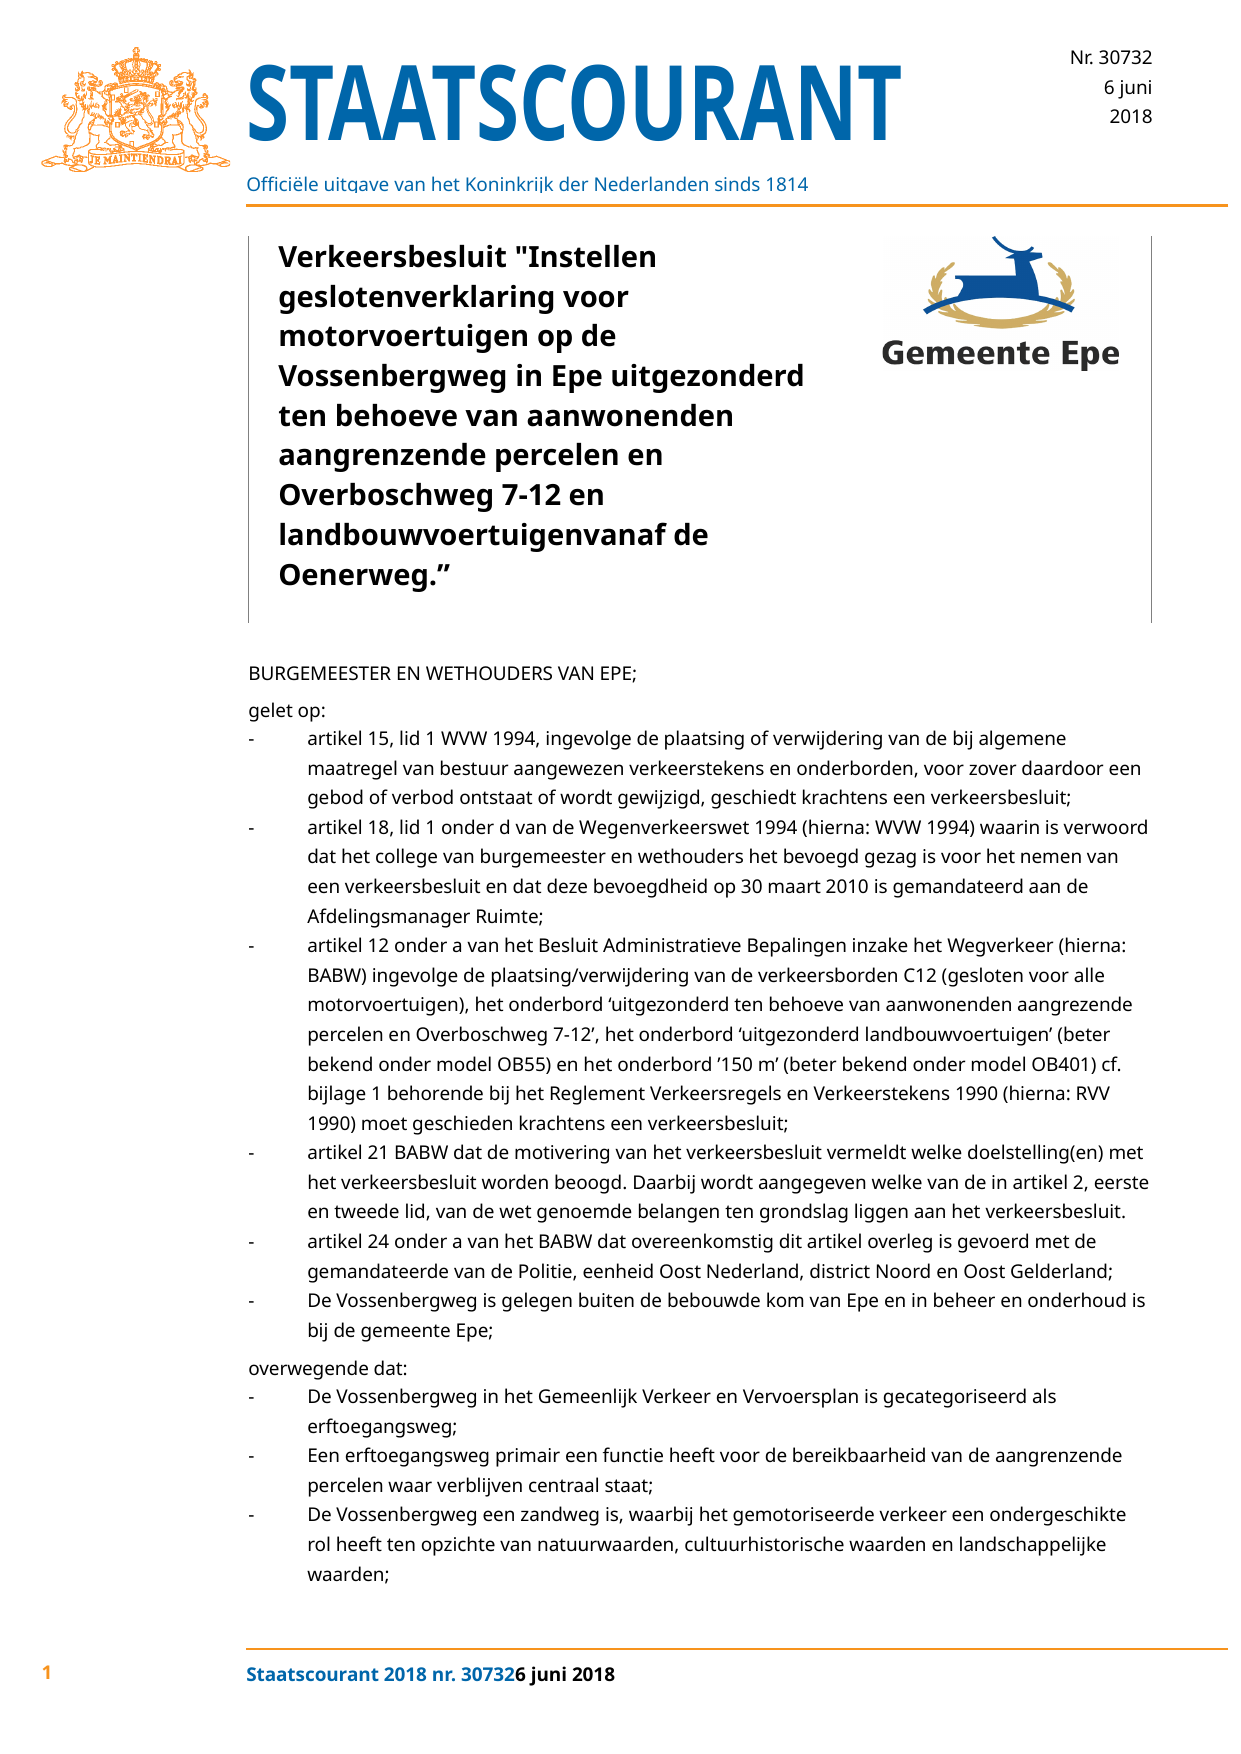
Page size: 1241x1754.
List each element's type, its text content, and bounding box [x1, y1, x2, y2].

list artikel 24 onder a van het BABW dat overeenkomstig dit artikel overleg is gevoerd met de gemandateerde van de Politie, eenheid Oost Nederland, district Noord en Oost Gelderland; [248, 1228, 1152, 1284]
list artikel 18, lid 1 onder d van de Wegenverkeerswet 1994 (hierna: WVW 1994) waarin is verwoord dat het college van burgemeester en wethouders het bevoegd gezag is voor het nemen van een verkeersbesluit en dat deze bevoegdheid op 30 maart 2010 is gemandateerd aan de Afdelingsmanager Ruimte; [248, 814, 1152, 929]
list Een erftoegangsweg primair een functie heeft voor de bereikbaarheid van de aangrenzende percelen waar verblijven centraal staat; [248, 1442, 1152, 1498]
table_header [850, 236, 1151, 623]
list artikel 21 BABW dat de motivering van het verkeersbesluit vermeldt welke doelstelling(en) met het verkeersbesluit worden beoogd. Daarbij wordt aangegeven welke van de in artikel 2, eerste en tweede lid, van de wet genoemde belangen ten grondslag liggen aan het verkeersbesluit. [248, 1139, 1152, 1224]
list De Vossenbergweg is gelegen buiten de bebouwde kom van Epe en in beheer en onderhoud is bij de gemeente Epe; [248, 1287, 1152, 1343]
picture [882, 236, 1119, 371]
table_header Verkeersbesluit "Instellen geslotenverklaring voor motorvoertuigen op de Vossenbergweg in Epe uitgezonderd ten behoeve van aanwonenden aangrenzende percelen en Overboschweg 7-12 en landbouwvoertuigenvanaf de Oenerweg.” [249, 236, 850, 623]
list De Vossenbergweg een zandweg is, waarbij het gemotoriseerde verkeer een ondergeschikte rol heeft ten opzichte van natuurwaarden, cultuurhistorische waarden en landschappelijke waarden; [248, 1502, 1152, 1587]
text gelet op: [248, 697, 1152, 723]
picture [41, 47, 231, 172]
text overwegende dat: [248, 1355, 1152, 1381]
list artikel 12 onder a van het Besluit Administratieve Bepalingen inzake het Wegverkeer (hierna: BABW) ingevolge de plaatsing/verwijdering van de verkeersborden C12 (gesloten voor alle motorvoertuigen), het onderbord ‘uitgezonderd ten behoeve van aanwonenden aangrezende percelen en Overboschweg 7-12’, het onderbord ‘uitgezonderd landbouwvoertuigen’ (beter bekend onder model OB55) en het onderbord ’150 m’ (beter bekend onder model OB401) cf. bijlage 1 behorende bij het Reglement Verkeersregels en Verkeerstekens 1990 (hierna: RVV 1990) moet geschieden krachtens een verkeersbesluit; [248, 932, 1152, 1136]
list artikel 15, lid 1 WVW 1994, ingevolge de plaatsing of verwijdering van de bij algemene maatregel van bestuur aangewezen verkeerstekens en onderborden, voor zover daardoor een gebod of verbod ontstaat of wordt gewijzigd, geschiedt krachtens een verkeersbesluit; [248, 725, 1152, 810]
text BURGEMEESTER EN WETHOUDERS VAN EPE; [248, 660, 1152, 686]
list De Vossenbergweg in het Gemeenlijk Verkeer en Vervoersplan is gecategoriseerd als erftoegangsweg; [248, 1383, 1152, 1439]
